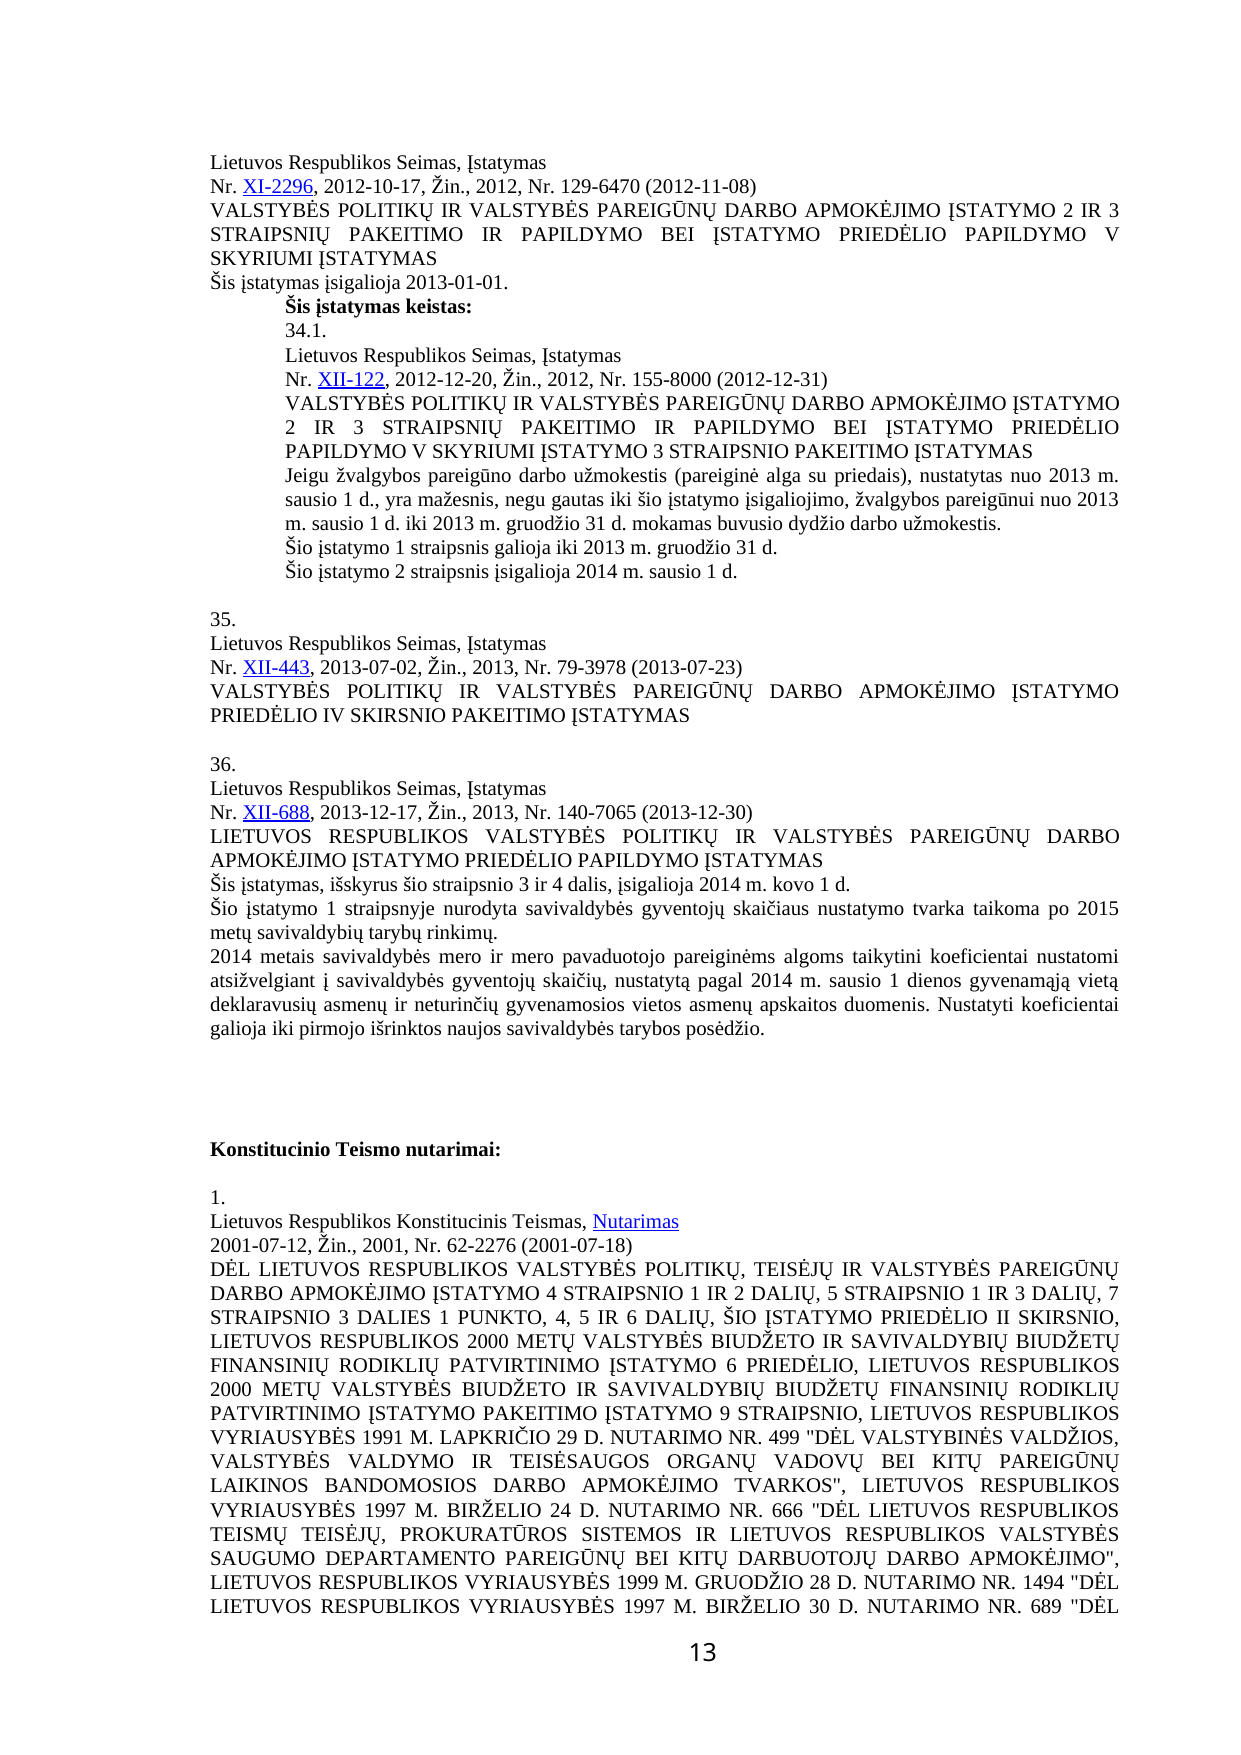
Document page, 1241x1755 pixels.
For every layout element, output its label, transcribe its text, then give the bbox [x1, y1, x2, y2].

text Lietuvos Respublikos Seimas, Įstatymas [210, 631, 1120, 655]
text LIETUVOS RESPUBLIKOS VALSTYBĖS POLITIKŲ IR VALSTYBĖS PAREIGŪNŲ DARBO APMOKĖJIMO ĮSTATYMO PRIEDĖLIO PAPILDYMO ĮSTATYMAS [210, 824, 1120, 872]
text Jeigu žvalgybos pareigūno darbo užmokestis (pareiginė alga su priedais), nustatytas nuo 2013 m. sausio 1 d., yra mažesnis, negu gautas iki šio įstatymo įsigaliojimo, žvalgybos pareigūnui nuo 2013 m. sausio 1 d. iki 2013 m. gruodžio 31 d. mokamas buvusio dydžio darbo užmokestis. [285, 463, 1120, 535]
text 2001-07-12, Žin., 2001, Nr. 62-2276 (2001-07-18) [210, 1233, 1120, 1257]
text 36. [210, 752, 1120, 776]
text Lietuvos Respublikos Konstitucinis Teismas, Nutarimas [210, 1209, 1120, 1233]
text Lietuvos Respublikos Seimas, Įstatymas [210, 776, 1120, 800]
text Šis įstatymas, išskyrus šio straipsnio 3 ir 4 dalis, įsigalioja 2014 m. kovo 1 d. [210, 872, 1120, 896]
text DĖL LIETUVOS RESPUBLIKOS VALSTYBĖS POLITIKŲ, TEISĖJŲ IR VALSTYBĖS PAREIGŪNŲ DARBO APMOKĖJIMO ĮSTATYMO 4 STRAIPSNIO 1 IR 2 DALIŲ, 5 STRAIPSNIO 1 IR 3 DALIŲ, 7 STRAIPSNIO 3 DALIES 1 PUNKTO, 4, 5 IR 6 DALIŲ, ŠIO ĮSTATYMO PRIEDĖLIO II SKIRSNIO, LIETUVOS RESPUBLIKOS 2000 METŲ VALSTYBĖS BIUDŽETO IR SAVIVALDYBIŲ BIUDŽETŲ FINANSINIŲ RODIKLIŲ PATVIRTINIMO ĮSTATYMO 6 PRIEDĖLIO, LIETUVOS RESPUBLIKOS 2000 METŲ VALSTYBĖS BIUDŽETO IR SAVIVALDYBIŲ BIUDŽETŲ FINANSINIŲ RODIKLIŲ PATVIRTINIMO ĮSTATYMO PAKEITIMO ĮSTATYMO 9 STRAIPSNIO, LIETUVOS RESPUBLIKOS VYRIAUSYBĖS 1991 M. LAPKRIČIO 29 D. NUTARIMO NR. 499 "DĖL VALSTYBINĖS VALDŽIOS, VALSTYBĖS VALDYMO IR TEISĖSAUGOS ORGANŲ VADOVŲ BEI KITŲ PAREIGŪNŲ LAIKINOS BANDOMOSIOS DARBO APMOKĖJIMO TVARKOS", LIETUVOS RESPUBLIKOS VYRIAUSYBĖS 1997 M. BIRŽELIO 24 D. NUTARIMO NR. 666 "DĖL LIETUVOS RESPUBLIKOS TEISMŲ TEISĖJŲ, PROKURATŪROS SISTEMOS IR LIETUVOS RESPUBLIKOS VALSTYBĖS SAUGUMO DEPARTAMENTO PAREIGŪNŲ BEI KITŲ DARBUOTOJŲ DARBO APMOKĖJIMO", LIETUVOS RESPUBLIKOS VYRIAUSYBĖS 1999 M. GRUODŽIO 28 D. NUTARIMO NR. 1494 "DĖL LIETUVOS RESPUBLIKOS VYRIAUSYBĖS 1997 M. BIRŽELIO 30 D. NUTARIMO NR. 689 "DĖL [210, 1257, 1120, 1618]
text 34.1. [210, 318, 1120, 342]
text Nr. XII-443, 2013-07-02, Žin., 2013, Nr. 79-3978 (2013-07-23) [210, 655, 1120, 679]
text Nr. XII-122, 2012-12-20, Žin., 2012, Nr. 155-8000 (2012-12-31) [210, 367, 1120, 391]
text VALSTYBĖS POLITIKŲ IR VALSTYBĖS PAREIGŪNŲ DARBO APMOKĖJIMO ĮSTATYMO PRIEDĖLIO IV SKIRSNIO PAKEITIMO ĮSTATYMAS [210, 679, 1120, 727]
text Šis įstatymas įsigalioja 2013-01-01. [210, 270, 1120, 294]
text Šio įstatymo 2 straipsnis įsigalioja 2014 m. sausio 1 d. [210, 559, 1120, 583]
text Konstitucinio Teismo nutarimai: [210, 1137, 1120, 1161]
text Šio įstatymo 1 straipsnyje nurodyta savivaldybės gyventojų skaičiaus nustatymo tvarka taikoma po 2015 metų savivaldybių tarybų rinkimų. [210, 896, 1120, 944]
text Šio įstatymo 1 straipsnis galioja iki 2013 m. gruodžio 31 d. [210, 535, 1120, 559]
text Nr. XII-688, 2013-12-17, Žin., 2013, Nr. 140-7065 (2013-12-30) [210, 800, 1120, 824]
text Lietuvos Respublikos Seimas, Įstatymas [210, 342, 1120, 367]
text Lietuvos Respublikos Seimas, Įstatymas [210, 150, 1120, 174]
text 2014 metais savivaldybės mero ir mero pavaduotojo pareiginėms algoms taikytini koeficientai nustatomi atsižvelgiant į savivaldybės gyventojų skaičių, nustatytą pagal 2014 m. sausio 1 dienos gyvenamąją vietą deklaravusių asmenų ir neturinčių gyvenamosios vietos asmenų apskaitos duomenis. Nustatyti koeficientai galioja iki pirmojo išrinktos naujos savivaldybės tarybos posėdžio. [210, 944, 1120, 1040]
text 35. [210, 607, 1120, 631]
text VALSTYBĖS POLITIKŲ IR VALSTYBĖS PAREIGŪNŲ DARBO APMOKĖJIMO ĮSTATYMO 2 IR 3 STRAIPSNIŲ PAKEITIMO IR PAPILDYMO BEI ĮSTATYMO PRIEDĖLIO PAPILDYMO V SKYRIUMI ĮSTATYMAS [210, 198, 1120, 270]
text VALSTYBĖS POLITIKŲ IR VALSTYBĖS PAREIGŪNŲ DARBO APMOKĖJIMO ĮSTATYMO 2 IR 3 STRAIPSNIŲ PAKEITIMO IR PAPILDYMO BEI ĮSTATYMO PRIEDĖLIO PAPILDYMO V SKYRIUMI ĮSTATYMO 3 STRAIPSNIO PAKEITIMO ĮSTATYMAS [285, 391, 1120, 463]
text Nr. XI-2296, 2012-10-17, Žin., 2012, Nr. 129-6470 (2012-11-08) [210, 174, 1120, 198]
text 1. [210, 1185, 1120, 1209]
text Šis įstatymas keistas: [210, 294, 1120, 318]
